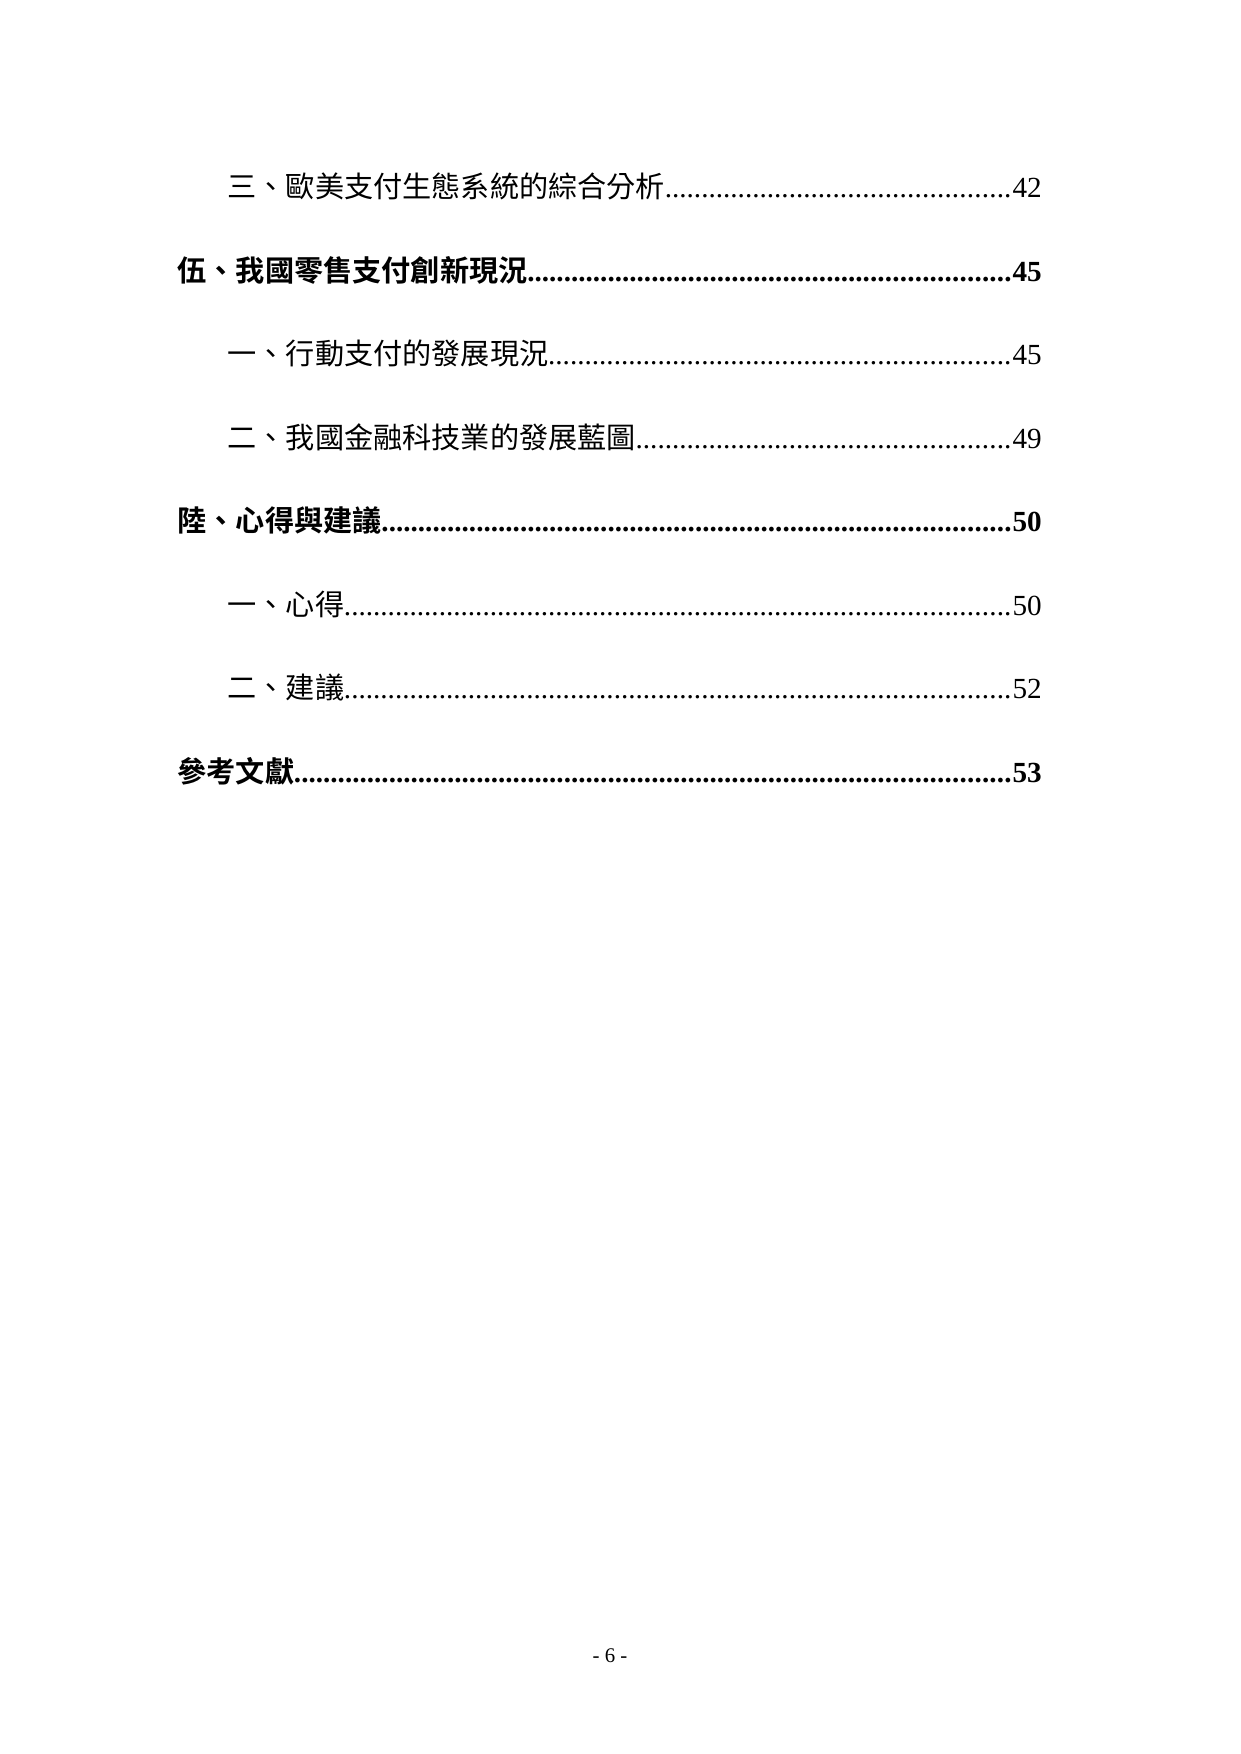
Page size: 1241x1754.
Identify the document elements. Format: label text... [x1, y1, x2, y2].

text 伍、我國零售支付創新現況 45 [177, 231, 1069, 306]
text 陸、心得與建議 50 [177, 481, 1069, 556]
text 二、建議 52 [227, 648, 1069, 723]
text 一、心得 50 [227, 565, 1069, 640]
text 一、行動支付的發展現況 45 [227, 314, 1069, 389]
text 參考文獻 53 [177, 732, 1069, 807]
text 三、歐美支付生態系統的綜合分析 42 [227, 148, 1069, 223]
text 二、我國金融科技業的發展藍圖 49 [227, 398, 1069, 473]
